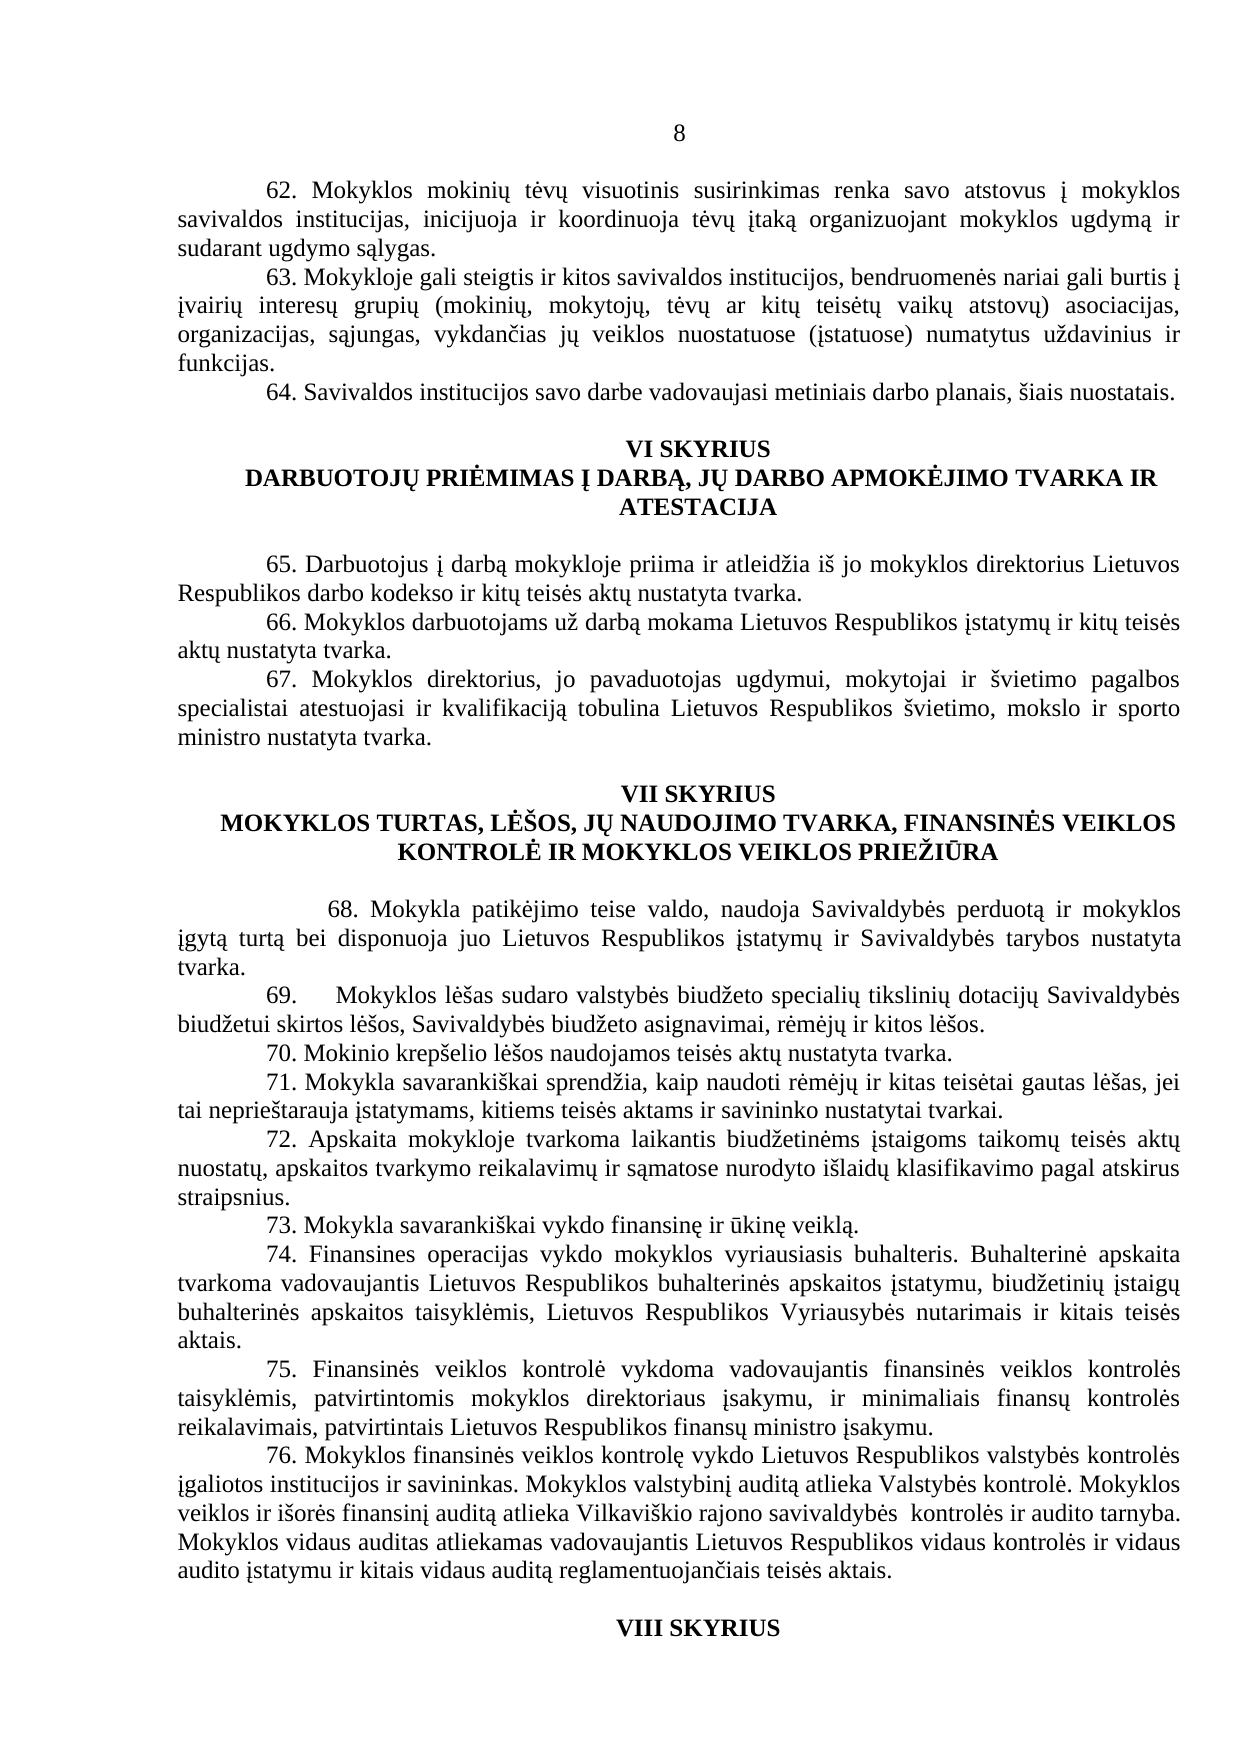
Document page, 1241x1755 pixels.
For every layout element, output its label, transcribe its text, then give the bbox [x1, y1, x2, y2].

text 72. Apskaita mokykloje tvarkoma laikantis biudžetinėms įstaigoms taikomų teisės aktų nuostatų, apskaitos tvarkymo reikalavimų ir sąmatose nurodyto išlaidų klasifikavimo pagal atskirus straipsnius. [177, 1124, 1181, 1211]
text 63. Mokykloje gali steigtis ir kitos savivaldos institucijos, bendruomenės nariai gali burtis į įvairių interesų grupių (mokinių, mokytojų, tėvų ar kitų teisėtų vaikų atstovų) asociacijas, organizacijas, sąjungas, vykdančias jų veiklos nuostatuose (įstatuose) numatytus uždavinius ir funkcijas. [177, 262, 1181, 377]
text 73. Mokykla savarankiškai vykdo finansinę ir ūkinę veiklą. [177, 1211, 1181, 1239]
text VIII SKYRIUS [215, 1613, 1181, 1642]
text VII SKYRIUS [215, 779, 1181, 808]
text 75. Finansinės veiklos kontrolė vykdoma vadovaujantis finansinės veiklos kontrolės taisyklėmis, patvirtintomis mokyklos direktoriaus įsakymu, ir minimaliais finansų kontrolės reikalavimais, patvirtintais Lietuvos Respublikos finansų ministro įsakymu. [177, 1354, 1181, 1441]
text MOKYKLOS TURTAS, LĖŠOS, JŲ NAUDOJIMO TVARKA, FINANSINĖS VEIKLOS KONTROLĖ ir MOKYKLOS veiklos priežiūra [215, 808, 1181, 866]
text 66. Mokyklos darbuotojams už darbą mokama Lietuvos Respublikos įstatymų ir kitų teisės aktų nustatyta tvarka. [177, 607, 1181, 664]
text 74. Finansines operacijas vykdo mokyklos vyriausiasis buhalteris. Buhalterinė apskaita tvarkoma vadovaujantis Lietuvos Respublikos buhalterinės apskaitos įstatymu, biudžetinių įstaigų buhalterinės apskaitos taisyklėmis, Lietuvos Respublikos Vyriausybės nutarimais ir kitais teisės aktais. [177, 1239, 1181, 1354]
text 76. Mokyklos finansinės veiklos kontrolę vykdo Lietuvos Respublikos valstybės kontrolės įgaliotos institucijos ir savininkas. Mokyklos valstybinį auditą atlieka Valstybės kontrolė. Mokyklos veiklos ir išorės finansinį auditą atlieka Vilkaviškio rajono savivaldybės kontrolės ir audito tarnyba. Mokyklos vidaus auditas atliekamas vadovaujantis Lietuvos Respublikos vidaus kontrolės ir vidaus audito įstatymu ir kitais vidaus auditą reglamentuojančiais teisės aktais. [177, 1441, 1181, 1584]
text 62. Mokyklos mokinių tėvų visuotinis susirinkimas renka savo atstovus į mokyklos savivaldos institucijas, inicijuoja ir koordinuoja tėvų įtaką organizuojant mokyklos ugdymą ir sudarant ugdymo sąlygas. [177, 176, 1181, 262]
text 65. Darbuotojus į darbą mokykloje priima ir atleidžia iš jo mokyklos direktorius Lietuvos Respublikos darbo kodekso ir kitų teisės aktų nustatyta tvarka. [177, 549, 1181, 607]
text VI SKYRIUS [215, 434, 1181, 463]
text 70. Mokinio krepšelio lėšos naudojamos teisės aktų nustatyta tvarka. [266, 1038, 1181, 1067]
text 64. Savivaldos institucijos savo darbe vadovaujasi metiniais darbo planais, šiais nuostatais. [177, 377, 1181, 406]
text 69. Mokyklos lėšas sudaro valstybės biudžeto specialių tikslinių dotacijų Savivaldybės biudžetui skirtos lėšos, Savivaldybės biudžeto asignavimai, rėmėjų ir kitos lėšos. [177, 981, 1181, 1038]
text 68. Mokykla patikėjimo teise valdo, naudoja Savivaldybės perduotą ir mokyklos įgytą turtą bei disponuoja juo Lietuvos Respublikos įstatymų ir Savivaldybės tarybos nustatyta tvarka. [177, 894, 1181, 981]
text DARBUOTOJŲ PRIĖMIMAS Į DARBĄ, JŲ DARBO APMOKĖJIMO TVARKA IR ATESTACIJA [215, 463, 1181, 521]
text 67. Mokyklos direktorius, jo pavaduotojas ugdymui, mokytojai ir švietimo pagalbos specialistai atestuojasi ir kvalifikaciją tobulina Lietuvos Respublikos švietimo, mokslo ir sporto ministro nustatyta tvarka. [177, 664, 1181, 751]
text 71. Mokykla savarankiškai sprendžia, kaip naudoti rėmėjų ir kitas teisėtai gautas lėšas, jei tai neprieštarauja įstatymams, kitiems teisės aktams ir savininko nustatytai tvarkai. [177, 1067, 1181, 1124]
